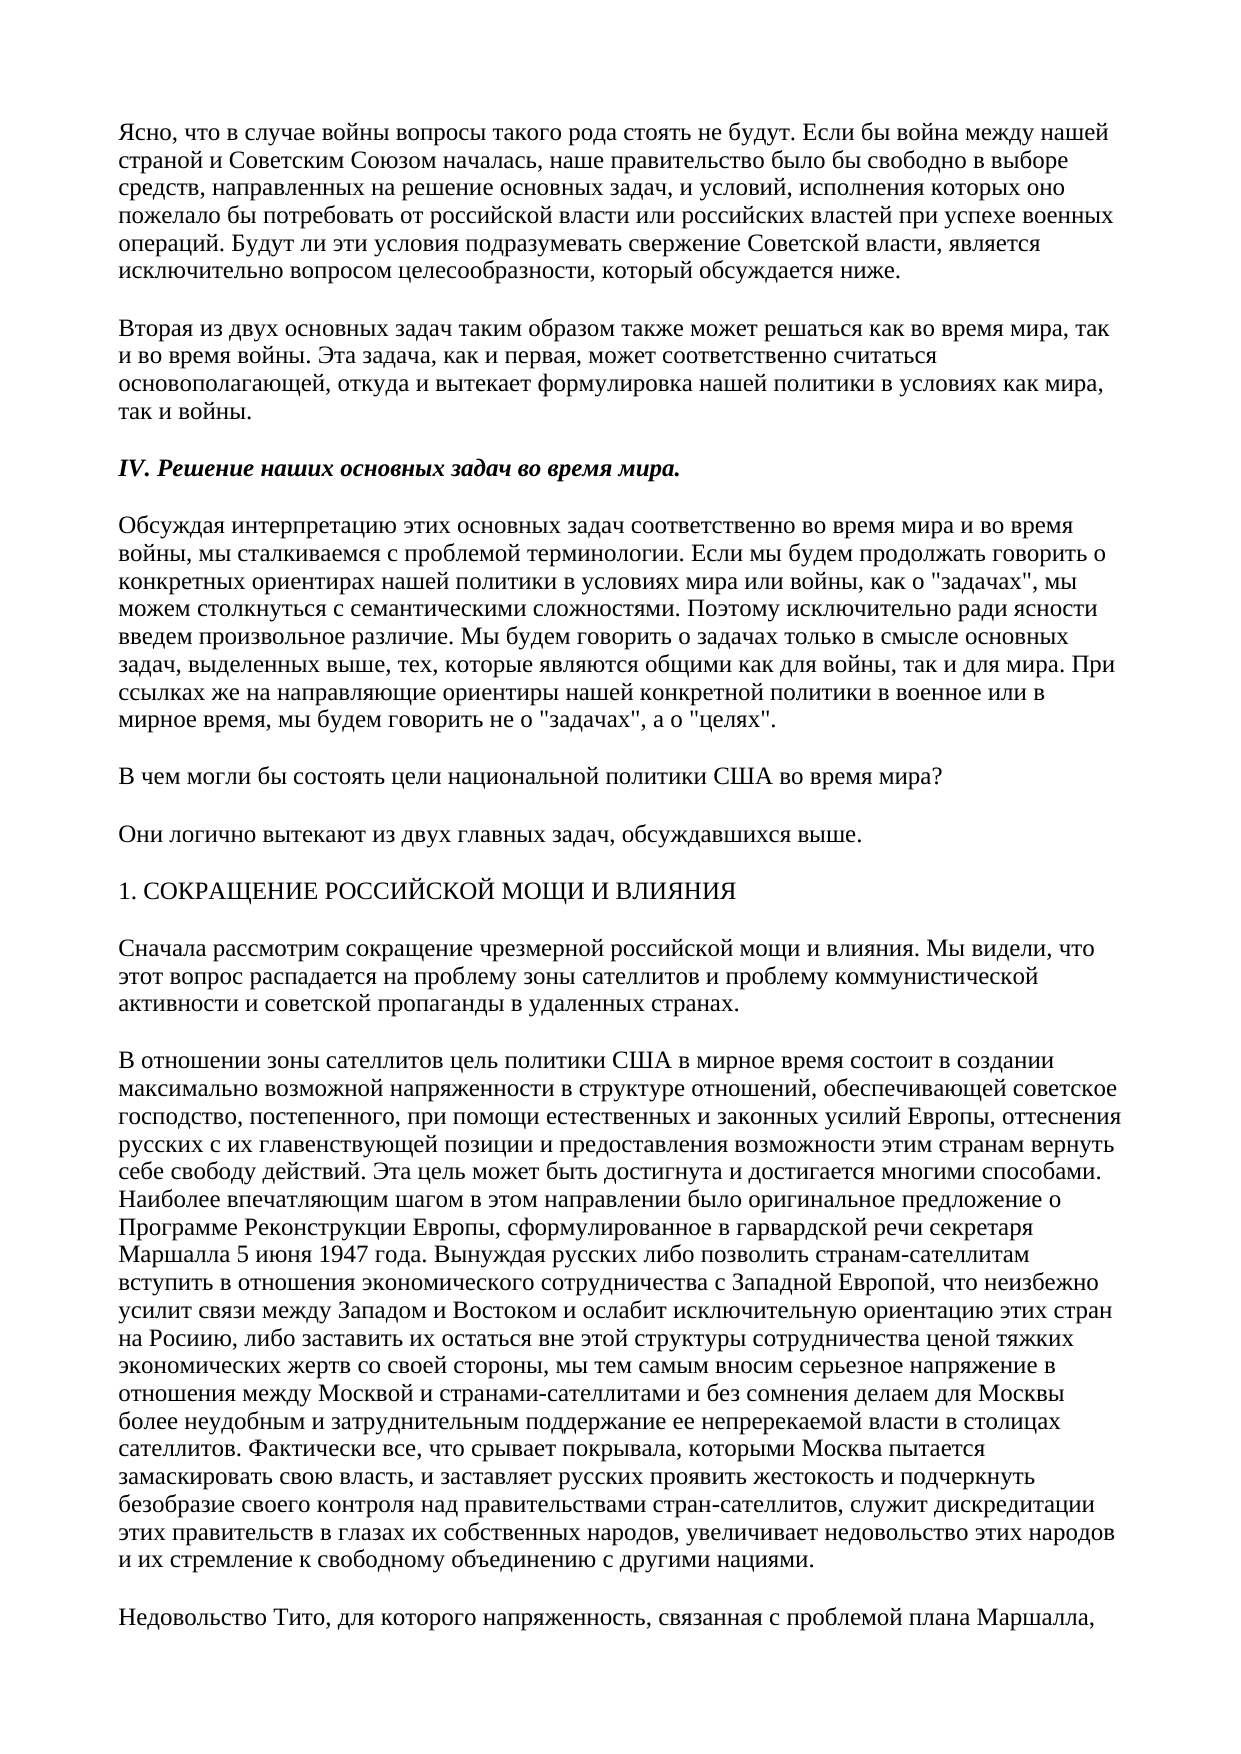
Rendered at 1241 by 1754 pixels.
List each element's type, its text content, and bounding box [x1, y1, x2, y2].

text Обсуждая интерпретацию этих основных задач соответственно во время мира и во время войны, мы сталкиваемся с проблемой терминологии. Если мы будем продолжать говорить о конкретных ориентирах нашей политики в условиях мира или войны, как о "задачах", мы можем столкнуться с семантическими сложностями. Поэтому исключительно ради ясности введем произвольное различие. Мы будем говорить о задачах только в смысле основных задач, выделенных выше, тех, которые являются общими как для войны, так и для мира. При ссылках же на направляющие ориентиры нашей конкретной политики в военное или в мирное время, мы будем говорить не о "задачах", а о "целях". [118, 511, 1122, 733]
text В чем могли бы состоять цели национальной политики США во время мира? [118, 762, 1122, 790]
text 1. СОКРАЩЕНИЕ РОССИЙСКОЙ МОЩИ И ВЛИЯНИЯ [118, 877, 1122, 904]
text Сначала рассмотрим сокращение чрезмерной российской мощи и влияния. Мы видели, что этот вопрос распадается на проблему зоны сателлитов и проблему коммунистической активности и советской пропаганды в удаленных странах. [118, 934, 1122, 1017]
text Вторая из двух основных задач таким образом также может решаться как во время мира, так и во время войны. Эта задача, как и первая, может соответственно считаться основополагающей, откуда и вытекает формулировка нашей политики в условиях как мира, так и войны. [118, 314, 1122, 425]
text IV. Решение наших основных задач во время мира. [118, 454, 1122, 482]
text Недовольство Тито, для которого напряженность, связанная с проблемой плана Маршалла, [118, 1603, 1122, 1630]
text В отношении зоны сателлитов цель политики США в мирное время состоит в создании максимально возможной напряженности в структуре отношений, обеспечивающей советское господство, постепенного, при помощи естественных и законных усилий Европы, оттеснения русских с их главенствующей позиции и предоставления возможности этим странам вернуть себе свободу действий. Эта цель может быть достигнута и достигается многими способами. Наиболее впечатляющим шагом в этом направлении было оригинальное предложение о Программе Реконструкции Европы, сформулированное в гарвардской речи секретаря Маршалла 5 июня 1947 года. Вынуждая русских либо позволить странам-сателлитам вступить в отношения экономического сотрудничества с Западной Европой, что неизбежно усилит связи между Западом и Востоком и ослабит исключительную ориентацию этих стран на Росиию, либо заставить их остаться вне этой структуры сотрудничества ценой тяжких экономических жертв со своей стороны, мы тем самым вносим серьезное напряжение в отношения между Москвой и странами-сателлитами и без сомнения делаем для Москвы более неудобным и затруднительным поддержание ее непререкаемой власти в столицах сателлитов. Фактически все, что срывает покрывала, которыми Москва пытается замаскировать свою власть, и заставляет русских проявить жестокость и подчеркнуть безобразие своего контроля над правительствами стран-сателлитов, служит дискредитации этих правительств в глазах их собственных народов, увеличивает недовольство этих народов и их стремление к свободному объединению с другими нациями. [118, 1047, 1122, 1573]
text Ясно, что в случае войны вопросы такого рода стоять не будут. Если бы война между нашей страной и Советским Союзом началась, наше правительство было бы свободно в выборе средств, направленных на решение основных задач, и условий, исполнения которых оно пожелало бы потребовать от российской власти или российских властей при успехе военных операций. Будут ли эти условия подразумевать свержение Советской власти, является исключительно вопросом целесообразности, который обсуждается ниже. [118, 118, 1122, 284]
text Они логично вытекают из двух главных задач, обсуждавшихся выше. [118, 820, 1122, 847]
